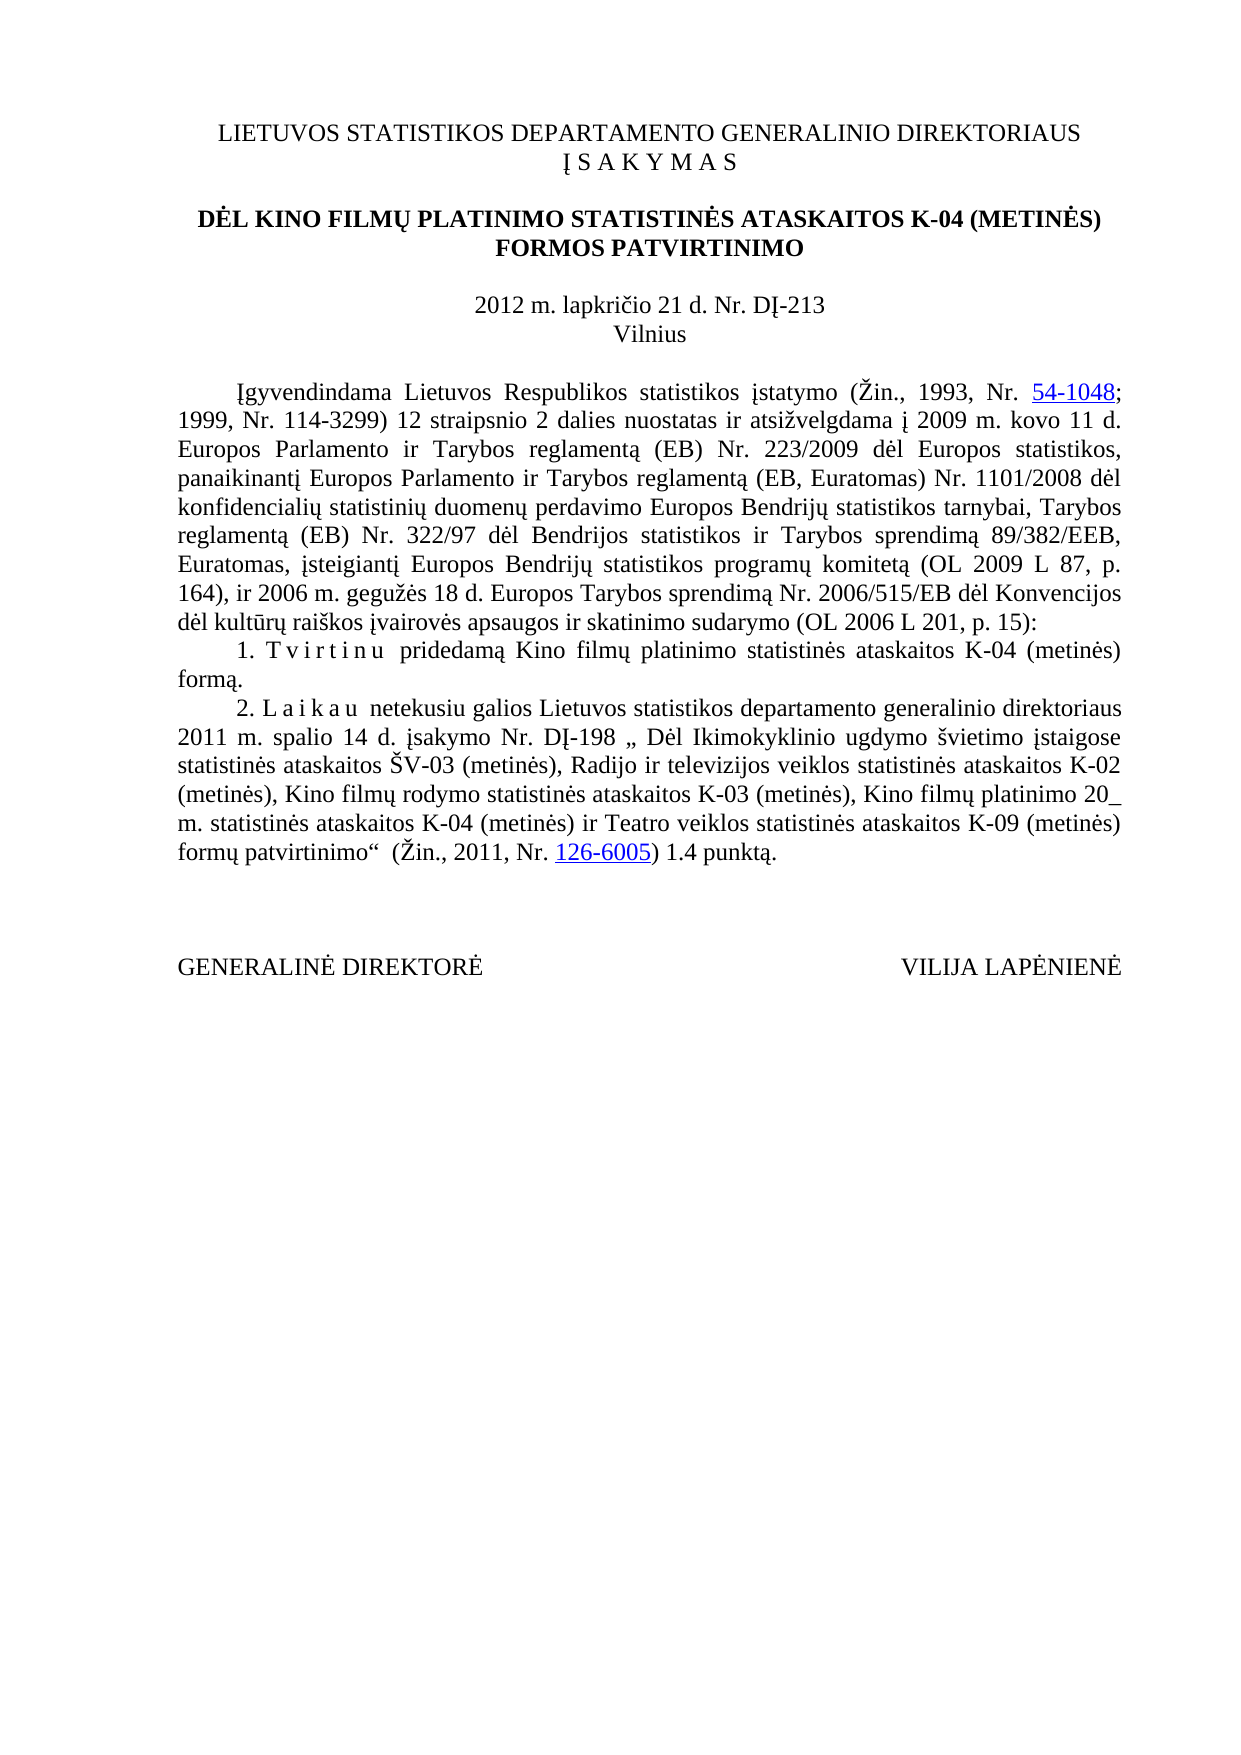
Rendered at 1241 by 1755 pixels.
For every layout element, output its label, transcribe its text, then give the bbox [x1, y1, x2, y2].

text Generalinė direktorė Vilija Lapėnienė [177, 952, 1122, 981]
text 2012 m. lapkričio 21 d. Nr. DĮ-213 [177, 291, 1122, 319]
text 1. Tvirtinu pridedamą Kino filmų platinimo statistinės ataskaitos K-04 (metinės) formą. [177, 636, 1122, 693]
text Vilnius [177, 319, 1122, 348]
text Į S A K Y M A S [177, 147, 1122, 176]
text DĖL KINO FILMŲ PLATINIMO STATISTINĖS ATASKAITOS K-04 (METINĖS) FORMOS PATVIRTINIMO [177, 204, 1122, 262]
text Įgyvendindama Lietuvos Respublikos statistikos įstatymo (Žin., 1993, Nr. 54-1048; 1999, Nr. 114-3299) 12 straipsnio 2 dalies nuostatas ir atsižvelgdama į 2009 m. kovo 11 d. Europos Parlamento ir Tarybos reglamentą (EB) Nr. 223/2009 dėl Europos statistikos, panaikinantį Europos Parlamento ir Tarybos reglamentą (EB, Euratomas) Nr. 1101/2008 dėl konfidencialių statistinių duomenų perdavimo Europos Bendrijų statistikos tarnybai, Tarybos reglamentą (EB) Nr. 322/97 dėl Bendrijos statistikos ir Tarybos sprendimą 89/382/EEB, Euratomas, įsteigiantį Europos Bendrijų statistikos programų komitetą (OL 2009 L 87, p. 164), ir 2006 m. gegužės 18 d. Europos Tarybos sprendimą Nr. 2006/515/EB dėl Konvencijos dėl kultūrų raiškos įvairovės apsaugos ir skatinimo sudarymo (OL 2006 L 201, p. 15): [177, 377, 1122, 636]
text 2. Laikau netekusiu galios Lietuvos statistikos departamento generalinio direktoriaus 2011 m. spalio 14 d. įsakymo Nr. DĮ-198 „ Dėl Ikimokyklinio ugdymo švietimo įstaigose statistinės ataskaitos ŠV-03 (metinės), Radijo ir televizijos veiklos statistinės ataskaitos K-02 (metinės), Kino filmų rodymo statistinės ataskaitos K-03 (metinės), Kino filmų platinimo 20_ m. statistinės ataskaitos K-04 (metinės) ir Teatro veiklos statistinės ataskaitos K-09 (metinės) formų patvirtinimo“ (Žin., 2011, Nr. 126-6005) 1.4 punktą. [177, 693, 1122, 866]
text LIETUVOS STATISTIKOS DEPARTAMENTO GENERALINIO DIREKTORIAUS [177, 118, 1122, 147]
